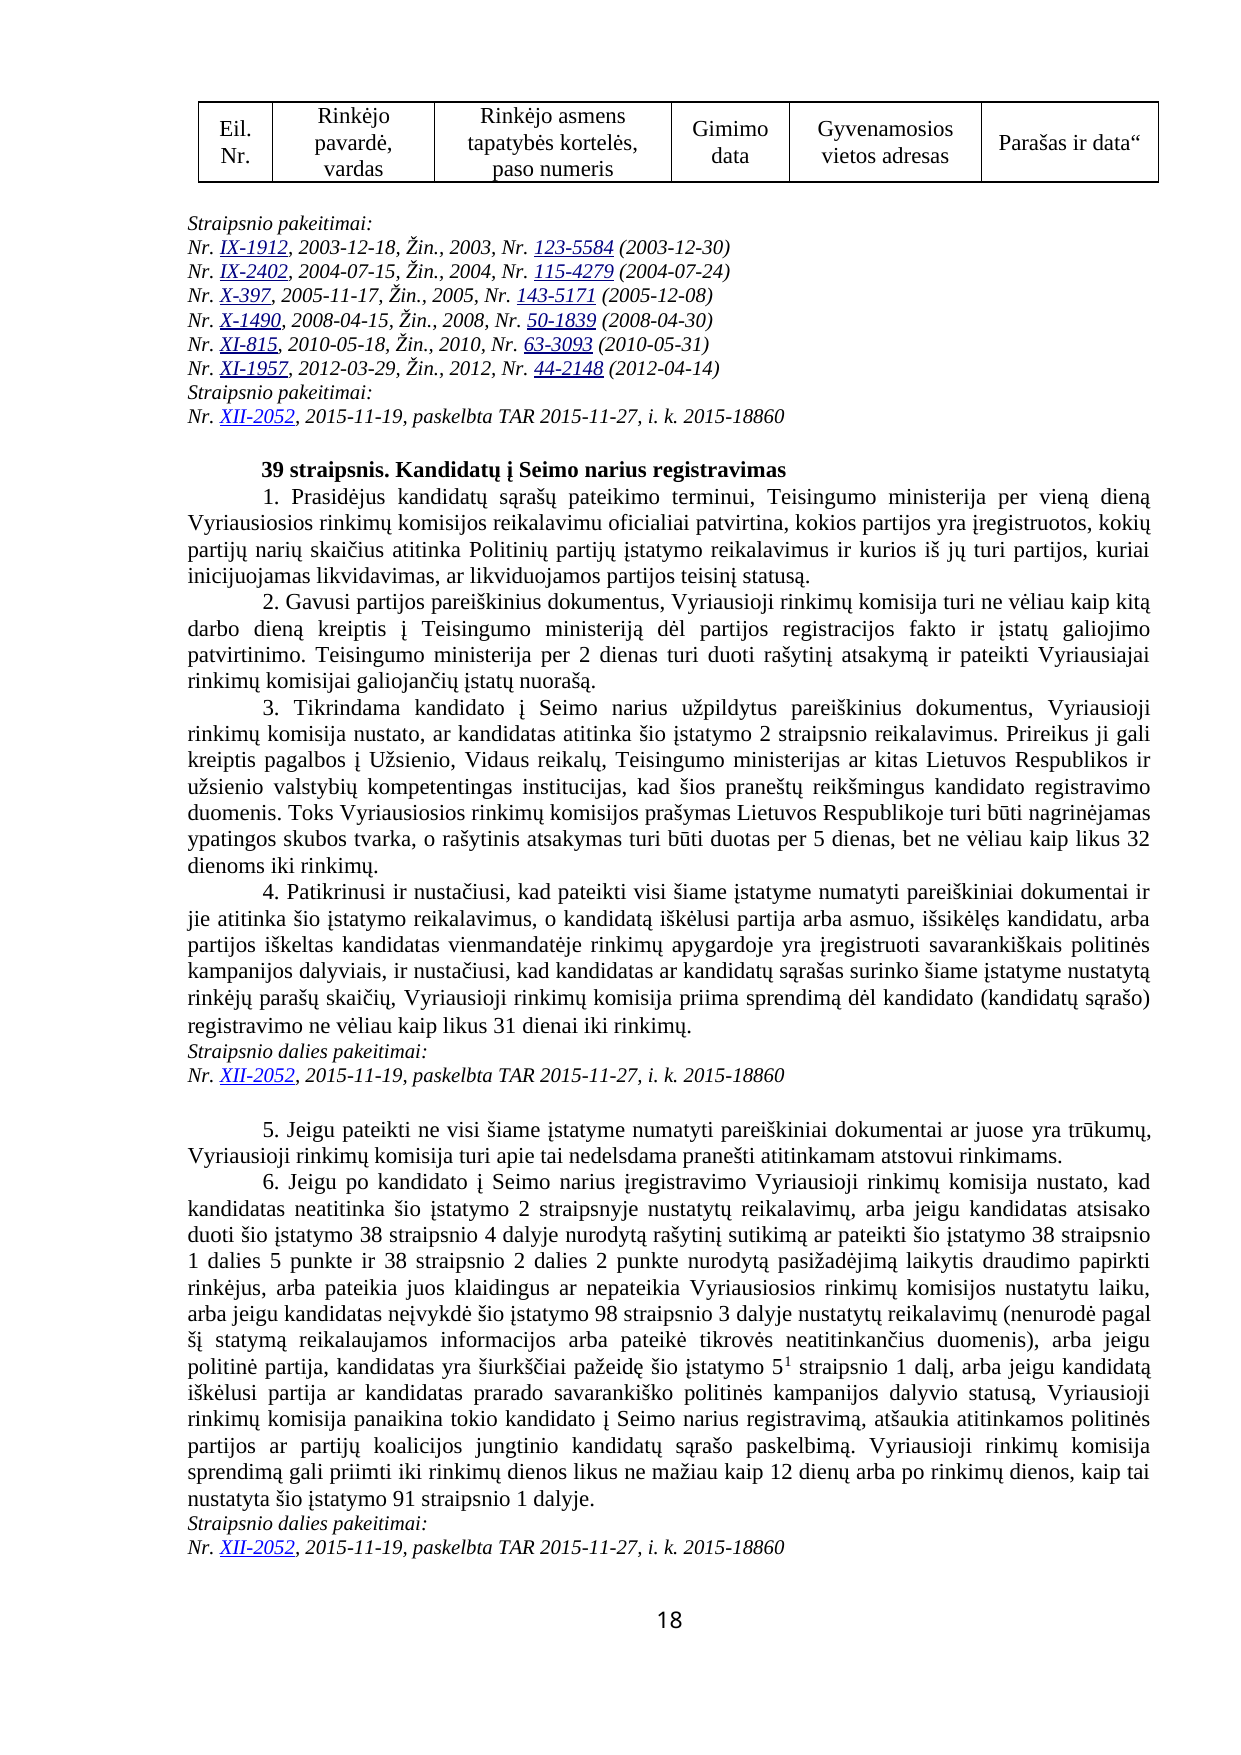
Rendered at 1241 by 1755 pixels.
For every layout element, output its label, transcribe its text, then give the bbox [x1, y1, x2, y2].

table_header Eil. Nr. [199, 103, 272, 181]
table_header Gyvenamosios vietos adresas [790, 103, 981, 181]
text 3. Tikrindama kandidato į Seimo narius užpildytus pareiškinius dokumentus, Vyriausioji rinkimų komisija nustato, ar kandidatas atitinka šio įstatymo 2 straipsnio reikalavimus. Prireikus ji gali kreiptis pagalbos į Užsienio, Vidaus reikalų, Teisingumo ministerijas ar kitas Lietuvos Respublikos ir užsienio valstybių kompetentingas institucijas, kad šios praneštų reikšmingus kandidato registravimo duomenis. Toks Vyriausiosios rinkimų komisijos prašymas Lietuvos Respublikoje turi būti nagrinėjamas ypatingos skubos tvarka, o rašytinis atsakymas turi būti duotas per 5 dienas, bet ne vėliau kaip likus 32 dienoms iki rinkimų. [187, 694, 1152, 878]
text 2. Gavusi partijos pareiškinius dokumentus, Vyriausioji rinkimų komisija turi ne vėliau kaip kitą darbo dieną kreiptis į Teisingumo ministeriją dėl partijos registracijos fakto ir įstatų galiojimo patvirtinimo. Teisingumo ministerija per 2 dienas turi duoti rašytinį atsakymą ir pateikti Vyriausiajai rinkimų komisijai galiojančių įstatų nuorašą. [187, 588, 1152, 694]
table_header Gimimo data [672, 103, 789, 181]
text Nr. X-1490, 2008-04-15, Žin., 2008, Nr. 50-1839 (2008-04-30) [187, 307, 1152, 332]
text Nr. X-397, 2005-11-17, Žin., 2005, Nr. 143-5171 (2005-12-08) [187, 283, 1152, 307]
text Nr. XII-2052, 2015-11-19, paskelbta TAR 2015-11-27, i. k. 2015-18860 [187, 1063, 1152, 1087]
text 6. Jeigu po kandidato į Seimo narius įregistravimo Vyriausioji rinkimų komisija nustato, kad kandidatas neatitinka šio įstatymo 2 straipsnyje nustatytų reikalavimų, arba jeigu kandidatas atsisako duoti šio įstatymo 38 straipsnio 4 dalyje nurodytą rašytinį sutikimą ar pateikti šio įstatymo 38 straipsnio 1 dalies 5 punkte ir 38 straipsnio 2 dalies 2 punkte nurodytą pasižadėjimą laikytis draudimo papirkti rinkėjus, arba pateikia juos klaidingus ar nepateikia Vyriausiosios rinkimų komisijos nustatytu laiku, arba jeigu kandidatas neįvykdė šio įstatymo 98 straipsnio 3 dalyje nustatytų reikalavimų (nenurodė pagal šį statymą reikalaujamos informacijos arba pateikė tikrovės neatitinkančius duomenis), arba jeigu politinė partija, kandidatas yra šiurkščiai pažeidę šio įstatymo 51 straipsnio 1 dalį, arba jeigu kandidatą iškėlusi partija ar kandidatas prarado savarankiško politinės kampanijos dalyvio statusą, Vyriausioji rinkimų komisija panaikina tokio kandidato į Seimo narius registravimą, atšaukia atitinkamos politinės partijos ar partijų koalicijos jungtinio kandidatų sąrašo paskelbimą. Vyriausioji rinkimų komisija sprendimą gali priimti iki rinkimų dienos likus ne mažiau kaip 12 dienų arba po rinkimų dienos, kaip tai nustatyta šio įstatymo 91 straipsnio 1 dalyje. [187, 1168, 1152, 1511]
text Straipsnio pakeitimai: [187, 380, 1152, 404]
text Nr. IX-2402, 2004-07-15, Žin., 2004, Nr. 115-4279 (2004-07-24) [187, 259, 1152, 283]
text Nr. XI-1957, 2012-03-29, Žin., 2012, Nr. 44-2148 (2012-04-14) [187, 356, 1152, 380]
text Straipsnio dalies pakeitimai: [187, 1511, 1152, 1535]
text 4. Patikrinusi ir nustačiusi, kad pateikti visi šiame įstatyme numatyti pareiškiniai dokumentai ir jie atitinka šio įstatymo reikalavimus, o kandidatą iškėlusi partija arba asmuo, išsikėlęs kandidatu, arba partijos iškeltas kandidatas vienmandatėje rinkimų apygardoje yra įregistruoti savarankiškais politinės kampanijos dalyviais, ir nustačiusi, kad kandidatas ar kandidatų sąrašas surinko šiame įstatyme nustatytą rinkėjų parašų skaičių, Vyriausioji rinkimų komisija priima sprendimą dėl kandidato (kandidatų sąrašo) registravimo ne vėliau kaip likus 31 dienai iki rinkimų. [187, 878, 1152, 1039]
table_header Parašas ir data“ [982, 103, 1158, 181]
text Straipsnio pakeitimai: [187, 211, 1152, 235]
text Straipsnio dalies pakeitimai: [187, 1039, 1152, 1063]
text Nr. IX-1912, 2003-12-18, Žin., 2003, Nr. 123-5584 (2003-12-30) [187, 235, 1152, 259]
text Nr. XI-815, 2010-05-18, Žin., 2010, Nr. 63-3093 (2010-05-31) [187, 332, 1152, 356]
text Nr. XII-2052, 2015-11-19, paskelbta TAR 2015-11-27, i. k. 2015-18860 [187, 1535, 1152, 1559]
table_header Rinkėjo pavardė, vardas [273, 103, 434, 181]
text 5. Jeigu pateikti ne visi šiame įstatyme numatyti pareiškiniai dokumentai ar juose yra trūkumų, Vyriausioji rinkimų komisija turi apie tai nedelsdama pranešti atitinkamam atstovui rinkimams. [187, 1116, 1152, 1168]
text 1. Prasidėjus kandidatų sąrašų pateikimo terminui, Teisingumo ministerija per vieną dieną Vyriausiosios rinkimų komisijos reikalavimu oficialiai patvirtina, kokios partijos yra įregistruotos, kokių partijų narių skaičius atitinka Politinių partijų įstatymo reikalavimus ir kurios iš jų turi partijos, kuriai inicijuojamas likvidavimas, ar likviduojamos partijos teisinį statusą. [187, 483, 1152, 588]
table_header Rinkėjo asmens tapatybės kortelės, paso numeris [435, 103, 671, 181]
text Nr. XII-2052, 2015-11-19, paskelbta TAR 2015-11-27, i. k. 2015-18860 [187, 404, 1152, 428]
text 39 straipsnis. Kandidatų į Seimo narius registravimas [187, 457, 1152, 483]
